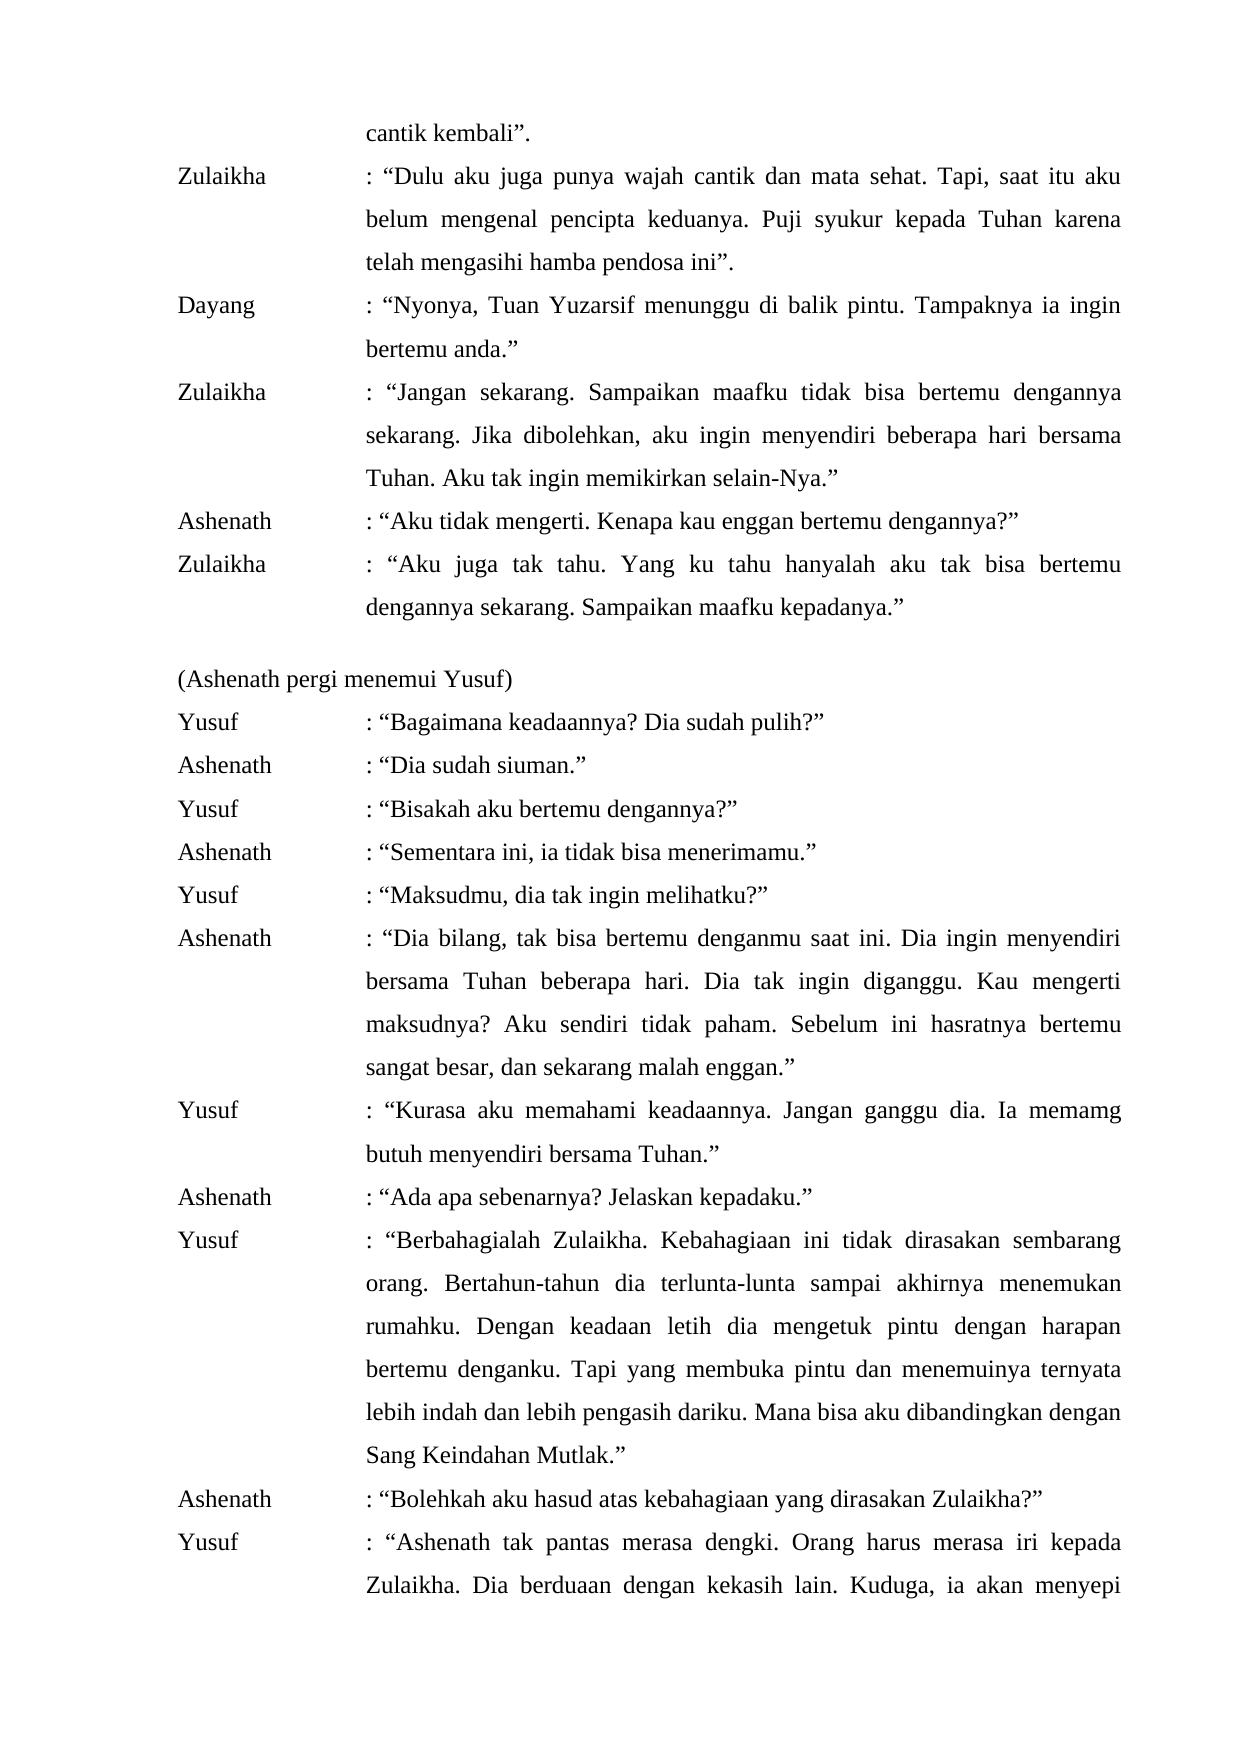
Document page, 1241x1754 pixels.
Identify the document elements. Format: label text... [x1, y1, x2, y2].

text (Ashenath pergi menemui Yusuf) [177, 664, 1122, 693]
table_header Yusuf Ashenath Yusuf Ashenath Yusuf Ashenath Yusuf Ashenath Yusuf Ashenath Yusuf [166, 708, 354, 1599]
table_header Zulaikha Dayang Zulaikha Ashenath Zulaikha [166, 118, 354, 621]
table_header cantik kembali”. : “Dulu aku juga punya wajah cantik dan mata sehat. Tapi, saat itu aku belum mengenal pencipta keduanya. Puji syukur kepada Tuhan karena telah mengasihi hamba pendosa ini”. : “Nyonya, Tuan Yuzarsif menunggu di balik pintu. Tampaknya ia ingin bertemu anda.” : “Jangan sekarang. Sampaikan maafku tidak bisa bertemu dengannya sekarang. Jika dibolehkan, aku ingin menyendiri beberapa hari bersama Tuhan. Aku tak ingin memikirkan selain-Nya.” : “Aku tidak mengerti. Kenapa kau enggan bertemu dengannya?” : “Aku juga tak tahu. Yang ku tahu hanyalah aku tak bisa bertemu dengannya sekarang. Sampaikan maafku kepadanya.” [354, 118, 1133, 621]
table_header : “Bagaimana keadaannya? Dia sudah pulih?” : “Dia sudah siuman.” : “Bisakah aku bertemu dengannya?” : “Sementara ini, ia tidak bisa menerimamu.” : “Maksudmu, dia tak ingin melihatku?” : “Dia bilang, tak bisa bertemu denganmu saat ini. Dia ingin menyendiri bersama Tuhan beberapa hari. Dia tak ingin diganggu. Kau mengerti maksudnya? Aku sendiri tidak paham. Sebelum ini hasratnya bertemu sangat besar, dan sekarang malah enggan.” : “Kurasa aku memahami keadaannya. Jangan ganggu dia. Ia memamg butuh menyendiri bersama Tuhan.” : “Ada apa sebenarnya? Jelaskan kepadaku.” : “Berbahagialah Zulaikha. Kebahagiaan ini tidak dirasakan sembarang orang. Bertahun-tahun dia terlunta-lunta sampai akhirnya menemukan rumahku. Dengan keadaan letih dia mengetuk pintu dengan harapan bertemu denganku. Tapi yang membuka pintu dan menemuinya ternyata lebih indah dan lebih pengasih dariku. Mana bisa aku dibandingkan dengan Sang Keindahan Mutlak.” : “Bolehkah aku hasud atas kebahagiaan yang dirasakan Zulaikha?” : “Ashenath tak pantas merasa dengki. Orang harus merasa iri kepada Zulaikha. Dia berduaan dengan kekasih lain. Kuduga, ia akan menyepi [354, 708, 1133, 1599]
